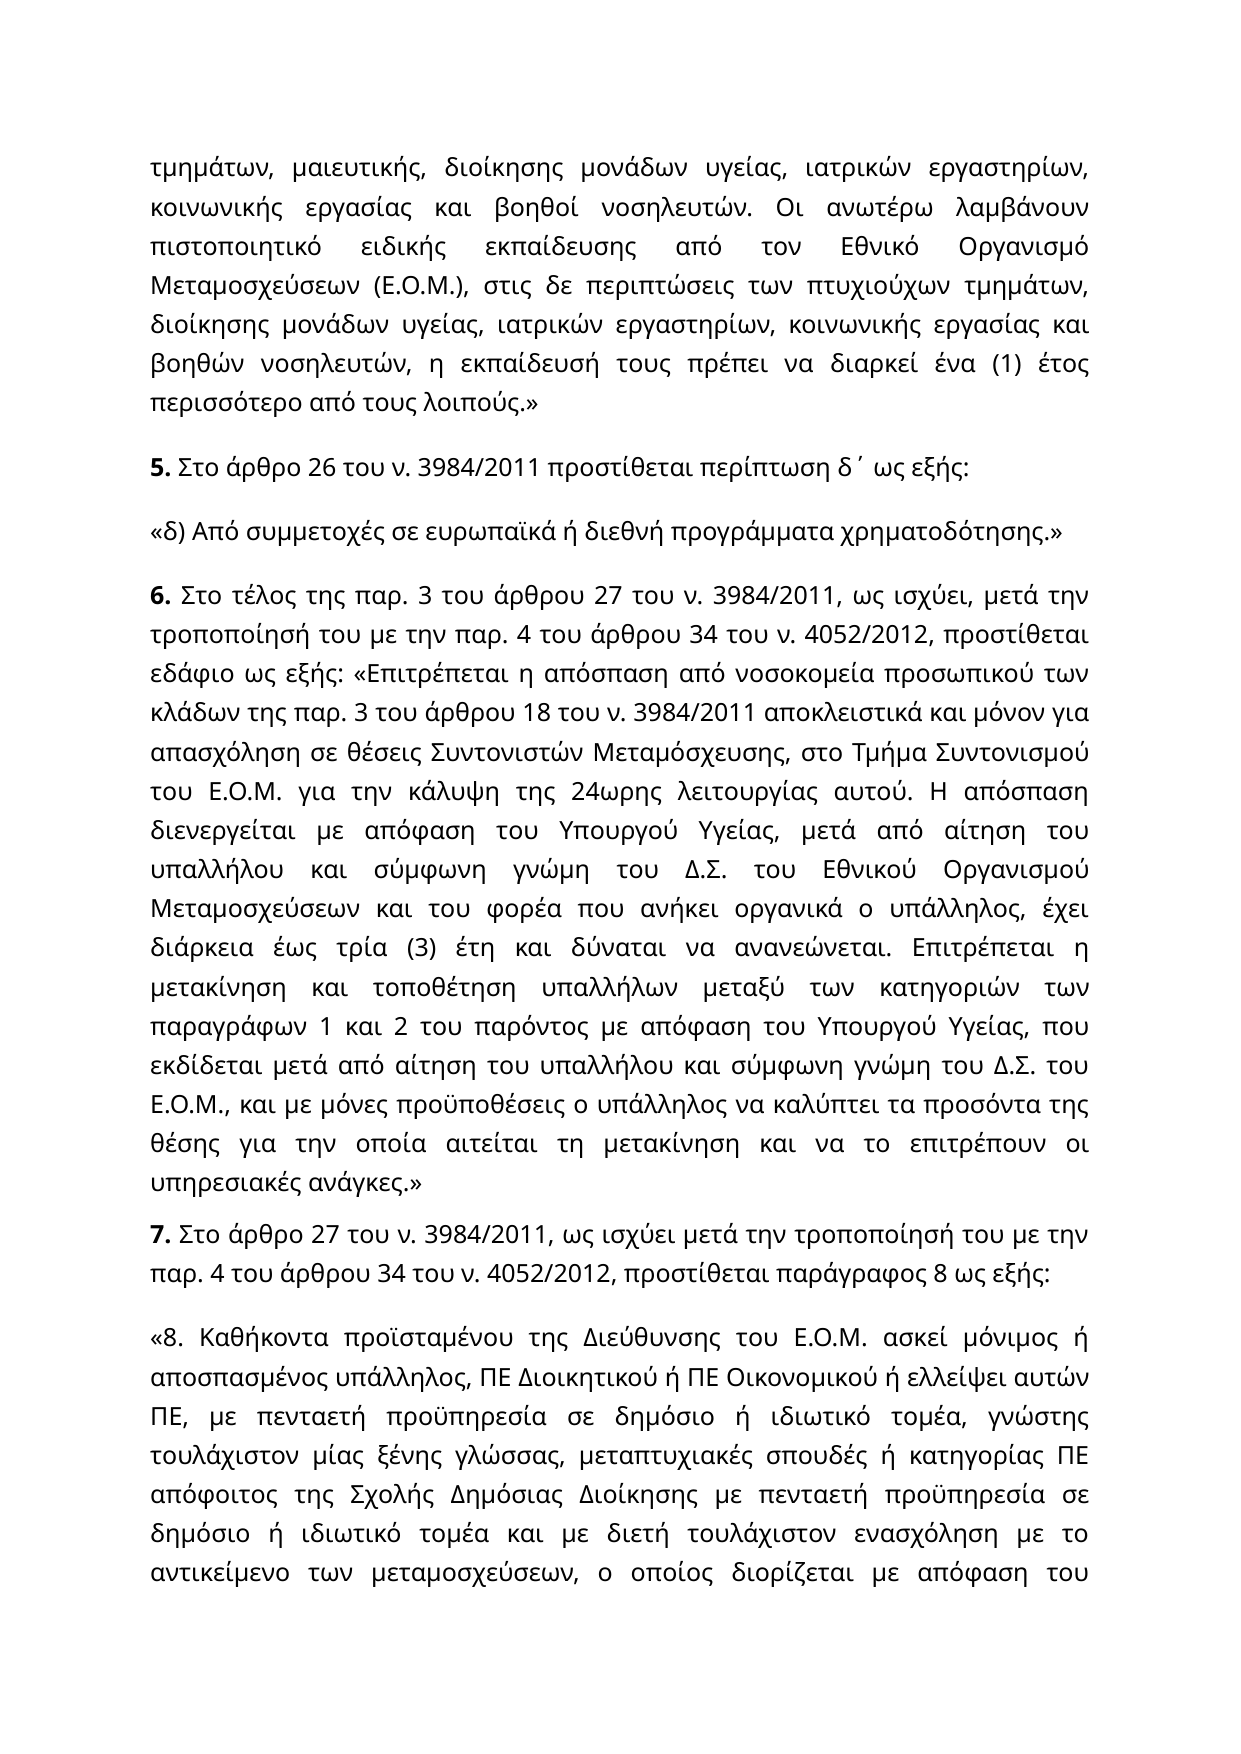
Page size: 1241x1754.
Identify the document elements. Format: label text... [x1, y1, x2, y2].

text 7. Στο άρθρο 27 του ν. 3984/2011, ως ισχύει μετά την τροποποίησή του με την παρ. 4 του άρθρου 34 του ν. 4052/2012, προστίθεται παράγραφος 8 ως εξής: [150, 1217, 1090, 1290]
text 6. Στο τέλος της παρ. 3 του άρθρου 27 του ν. 3984/2011, ως ισχύει, μετά την τροποποίησή του με την παρ. 4 του άρθρου 34 του ν. 4052/2012, προστίθεται εδάφιο ως εξής: «Επιτρέπεται η απόσπαση από νοσοκομεία προσωπικού των κλάδων της παρ. 3 του άρθρου 18 του ν. 3984/2011 αποκλειστικά και μόνον για απασχόληση σε θέσεις Συντονιστών Μεταμόσχευσης, στο Τμήμα Συντονισμού του Ε.Ο.Μ. για την κάλυψη της 24ωρης λειτουργίας αυτού. Η απόσπαση διενεργείται με απόφαση του Υπουργού Υγείας, μετά από αίτηση του υπαλλήλου και σύμφωνη γνώμη του Δ.Σ. του Εθνικού Οργανισμού Μεταμοσχεύσεων και του φορέα που ανήκει οργανικά ο υπάλληλος, έχει διάρκεια έως τρία (3) έτη και δύναται να ανανεώνεται. Επιτρέπεται η μετακίνηση και τοποθέτηση υπαλλήλων μεταξύ των κατηγοριών των παραγράφων 1 και 2 του παρόντος με απόφαση του Υπουργού Υγείας, που εκδίδεται μετά από αίτηση του υπαλλήλου και σύμφωνη γνώμη του Δ.Σ. του Ε.Ο.Μ., και με μόνες προϋποθέσεις ο υπάλληλος να καλύπτει τα προσόντα της θέσης για την οποία αιτείται τη μετακίνηση και να το επιτρέπουν οι υπηρεσιακές ανάγκες.» [150, 577, 1090, 1199]
text «δ) Από συμμετοχές σε ευρωπαϊκά ή διεθνή προγράμματα χρηματοδότησης.» [150, 513, 1090, 547]
text «8. Καθήκοντα προϊσταμένου της Διεύθυνσης του Ε.Ο.Μ. ασκεί μόνιμος ή αποσπασμένος υπάλληλος, ΠΕ Διοικητικού ή ΠΕ Οικονομικού ή ελλείψει αυτών ΠΕ, με πενταετή προϋπηρεσία σε δημόσιο ή ιδιωτικό τομέα, γνώστης τουλάχιστον μίας ξένης γλώσσας, μεταπτυχιακές σπουδές ή κατηγορίας ΠΕ απόφοιτος της Σχολής Δημόσιας Διοίκησης με πενταετή προϋπηρεσία σε δημόσιο ή ιδιωτικό τομέα και με διετή τουλάχιστον ενασχόληση με το αντικείμενο των μεταμοσχεύσεων, ο οποίος διορίζεται με απόφαση του [150, 1320, 1090, 1589]
text 5. Στο άρθρο 26 του ν. 3984/2011 προστίθεται περίπτωση δ΄ ως εξής: [150, 449, 1090, 483]
text τμημάτων, μαιευτικής, διοίκησης μονάδων υγείας, ιατρικών εργαστηρίων, κοινωνικής εργασίας και βοηθοί νοσηλευτών. Οι ανωτέρω λαμβάνουν πιστοποιητικό ειδικής εκπαίδευσης από τον Εθνικό Οργανισμό Μεταμοσχεύσεων (Ε.Ο.Μ.), στις δε περιπτώσεις των πτυχιούχων τμημάτων, διοίκησης μονάδων υγείας, ιατρικών εργαστηρίων, κοινωνικής εργασίας και βοηθών νοσηλευτών, η εκπαίδευσή τους πρέπει να διαρκεί ένα (1) έτος περισσότερο από τους λοιπούς.» [150, 150, 1090, 419]
